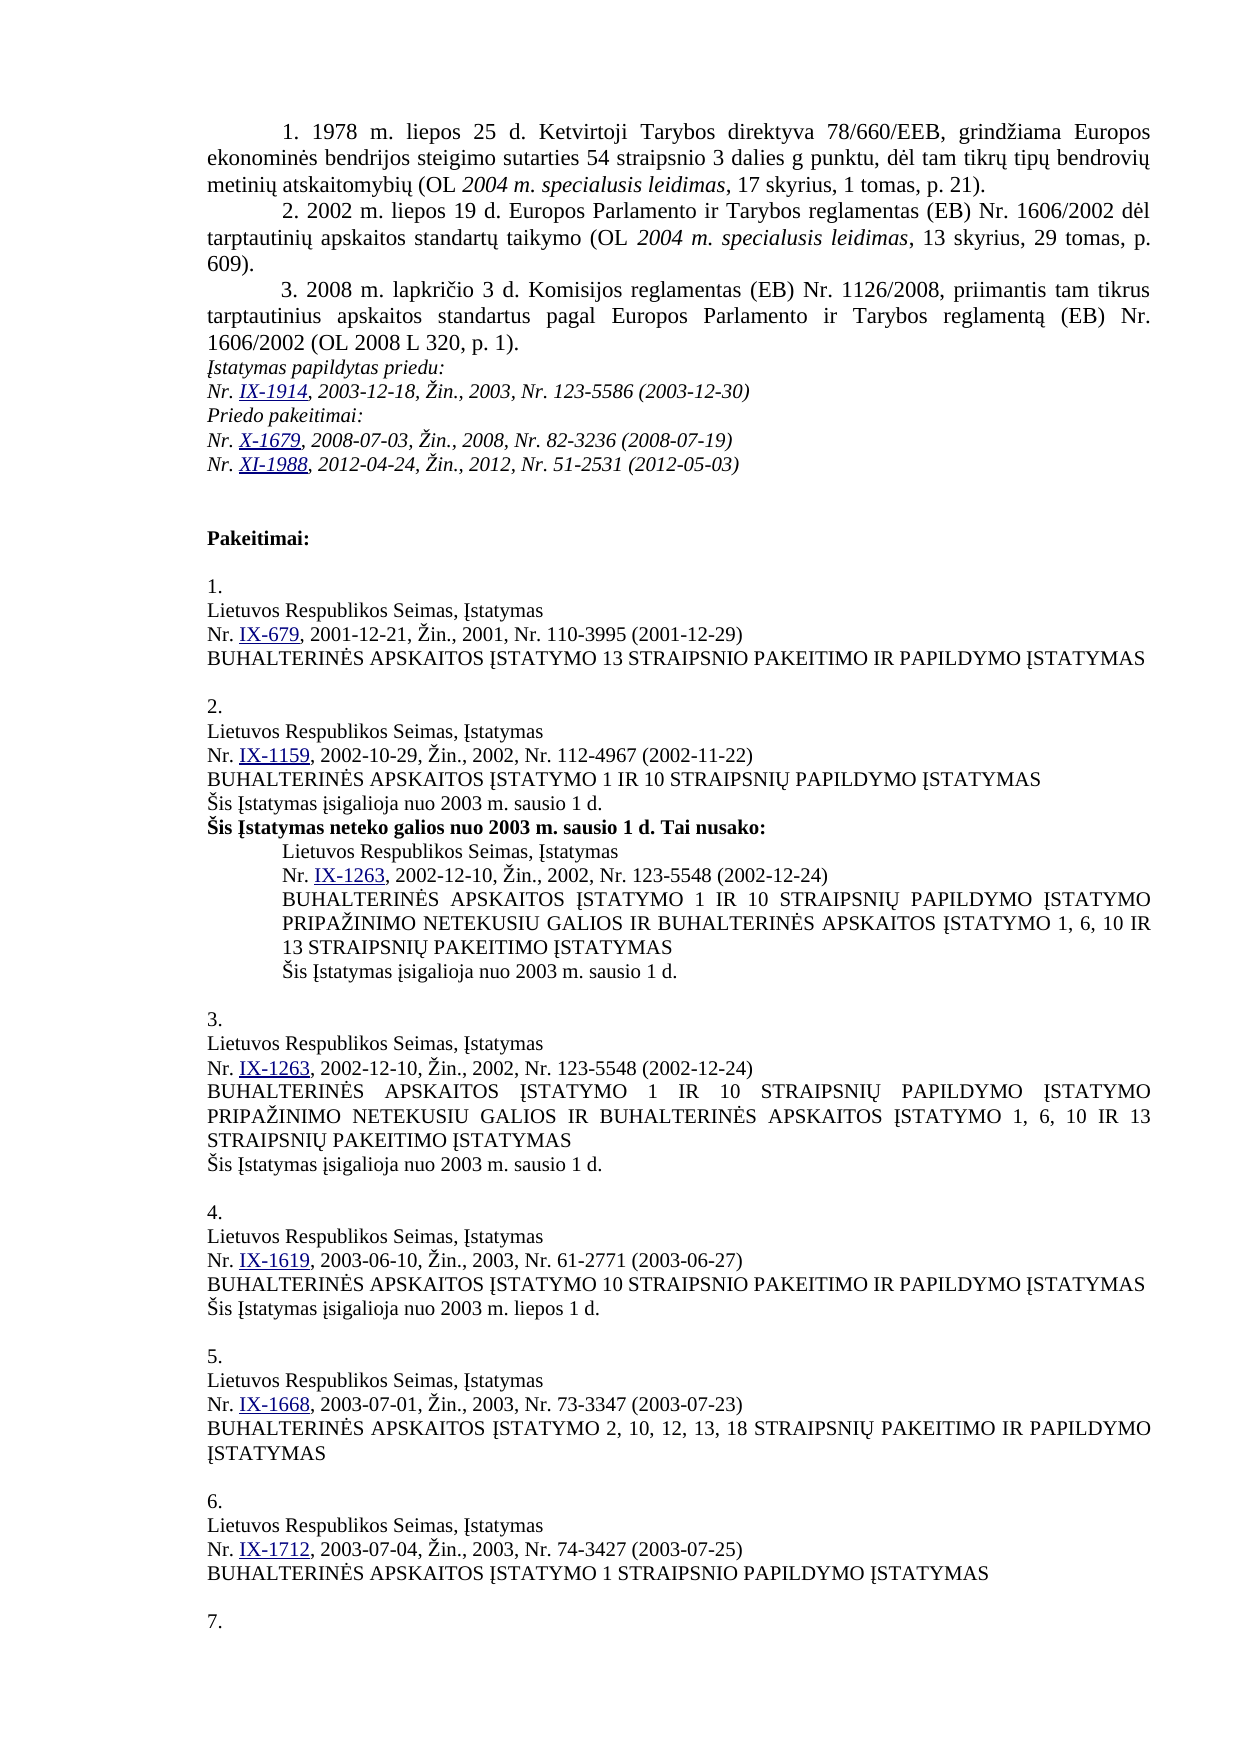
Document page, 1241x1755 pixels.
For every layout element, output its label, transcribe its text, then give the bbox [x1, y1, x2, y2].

text 7. [207, 1609, 1152, 1633]
text Lietuvos Respublikos Seimas, Įstatymas [207, 1224, 1152, 1248]
text BUHALTERINĖS APSKAITOS ĮSTATYMO 1 IR 10 STRAIPSNIŲ PAPILDYMO ĮSTATYMO PRIPAŽINIMO NETEKUSIU GALIOS IR BUHALTERINĖS APSKAITOS ĮSTATYMO 1, 6, 10 IR 13 STRAIPSNIŲ PAKEITIMO ĮSTATYMAS [282, 887, 1152, 959]
text Lietuvos Respublikos Seimas, Įstatymas [207, 1368, 1152, 1392]
text Nr. X-1679, 2008-07-03, Žin., 2008, Nr. 82-3236 (2008-07-19) [207, 427, 1152, 452]
text Šis Įstatymas neteko galios nuo 2003 m. sausio 1 d. Tai nusako: [207, 815, 1152, 839]
text Nr. XI-1988, 2012-04-24, Žin., 2012, Nr. 51-2531 (2012-05-03) [207, 452, 1152, 476]
text 1. 1978 m. liepos 25 d. Ketvirtoji Tarybos direktyva 78/660/EEB, grindžiama Europos ekonominės bendrijos steigimo sutarties 54 straipsnio 3 dalies g punktu, dėl tam tikrų tipų bendrovių metinių atskaitomybių (OL 2004 m. specialusis leidimas, 17 skyrius, 1 tomas, p. 21). [207, 118, 1152, 197]
text Nr. IX-1263, 2002-12-10, Žin., 2002, Nr. 123-5548 (2002-12-24) [207, 863, 1152, 887]
text 1. [207, 574, 1152, 598]
text Nr. IX-1712, 2003-07-04, Žin., 2003, Nr. 74-3427 (2003-07-25) [207, 1537, 1152, 1561]
text Šis Įstatymas įsigalioja nuo 2003 m. sausio 1 d. [207, 1152, 1152, 1176]
text BUHALTERINĖS APSKAITOS ĮSTATYMO 2, 10, 12, 13, 18 STRAIPSNIŲ PAKEITIMO IR PAPILDYMO ĮSTATYMAS [207, 1416, 1152, 1464]
text Priedo pakeitimai: [207, 403, 1152, 427]
text 3. 2008 m. lapkričio 3 d. Komisijos reglamentas (EB) Nr. 1126/2008, priimantis tam tikrus tarptautinius apskaitos standartus pagal Europos Parlamento ir Tarybos reglamentą (EB) Nr. 1606/2002 (OL 2008 L 320, p. 1). [207, 276, 1152, 355]
text Šis Įstatymas įsigalioja nuo 2003 m. sausio 1 d. [207, 791, 1152, 815]
text Nr. IX-1668, 2003-07-01, Žin., 2003, Nr. 73-3347 (2003-07-23) [207, 1392, 1152, 1416]
text Nr. IX-1914, 2003-12-18, Žin., 2003, Nr. 123-5586 (2003-12-30) [207, 379, 1152, 403]
text BUHALTERINĖS APSKAITOS ĮSTATYMO 10 STRAIPSNIO PAKEITIMO IR PAPILDYMO ĮSTATYMAS [207, 1272, 1152, 1296]
text BUHALTERINĖS APSKAITOS ĮSTATYMO 1 IR 10 STRAIPSNIŲ PAPILDYMO ĮSTATYMAS [207, 767, 1152, 791]
text Lietuvos Respublikos Seimas, Įstatymas [207, 1031, 1152, 1055]
text Pakeitimai: [207, 526, 1152, 550]
text 6. [207, 1488, 1152, 1513]
text 4. [207, 1200, 1152, 1224]
text Lietuvos Respublikos Seimas, Įstatymas [207, 1513, 1152, 1537]
text Lietuvos Respublikos Seimas, Įstatymas [207, 839, 1152, 863]
text BUHALTERINĖS APSKAITOS ĮSTATYMO 1 STRAIPSNIO PAPILDYMO ĮSTATYMAS [207, 1561, 1152, 1585]
text 5. [207, 1344, 1152, 1368]
text Šis Įstatymas įsigalioja nuo 2003 m. sausio 1 d. [207, 959, 1152, 983]
text Šis Įstatymas įsigalioja nuo 2003 m. liepos 1 d. [207, 1296, 1152, 1320]
text 2. [207, 694, 1152, 718]
text 2. 2002 m. liepos 19 d. Europos Parlamento ir Tarybos reglamentas (EB) Nr. 1606/2002 dėl tarptautinių apskaitos standartų taikymo (OL 2004 m. specialusis leidimas, 13 skyrius, 29 tomas, p. 609). [207, 197, 1152, 276]
text Nr. IX-679, 2001-12-21, Žin., 2001, Nr. 110-3995 (2001-12-29) [207, 622, 1152, 646]
text Nr. IX-1619, 2003-06-10, Žin., 2003, Nr. 61-2771 (2003-06-27) [207, 1248, 1152, 1272]
text 3. [207, 1007, 1152, 1031]
text Lietuvos Respublikos Seimas, Įstatymas [207, 598, 1152, 622]
text BUHALTERINĖS APSKAITOS ĮSTATYMO 13 STRAIPSNIO PAKEITIMO IR PAPILDYMO ĮSTATYMAS [207, 646, 1152, 670]
text Įstatymas papildytas priedu: [207, 355, 1152, 379]
text Nr. IX-1159, 2002-10-29, Žin., 2002, Nr. 112-4967 (2002-11-22) [207, 743, 1152, 767]
text Lietuvos Respublikos Seimas, Įstatymas [207, 718, 1152, 743]
text Nr. IX-1263, 2002-12-10, Žin., 2002, Nr. 123-5548 (2002-12-24) [207, 1055, 1152, 1079]
text BUHALTERINĖS APSKAITOS ĮSTATYMO 1 IR 10 STRAIPSNIŲ PAPILDYMO ĮSTATYMO PRIPAŽINIMO NETEKUSIU GALIOS IR BUHALTERINĖS APSKAITOS ĮSTATYMO 1, 6, 10 IR 13 STRAIPSNIŲ PAKEITIMO ĮSTATYMAS [207, 1079, 1152, 1152]
